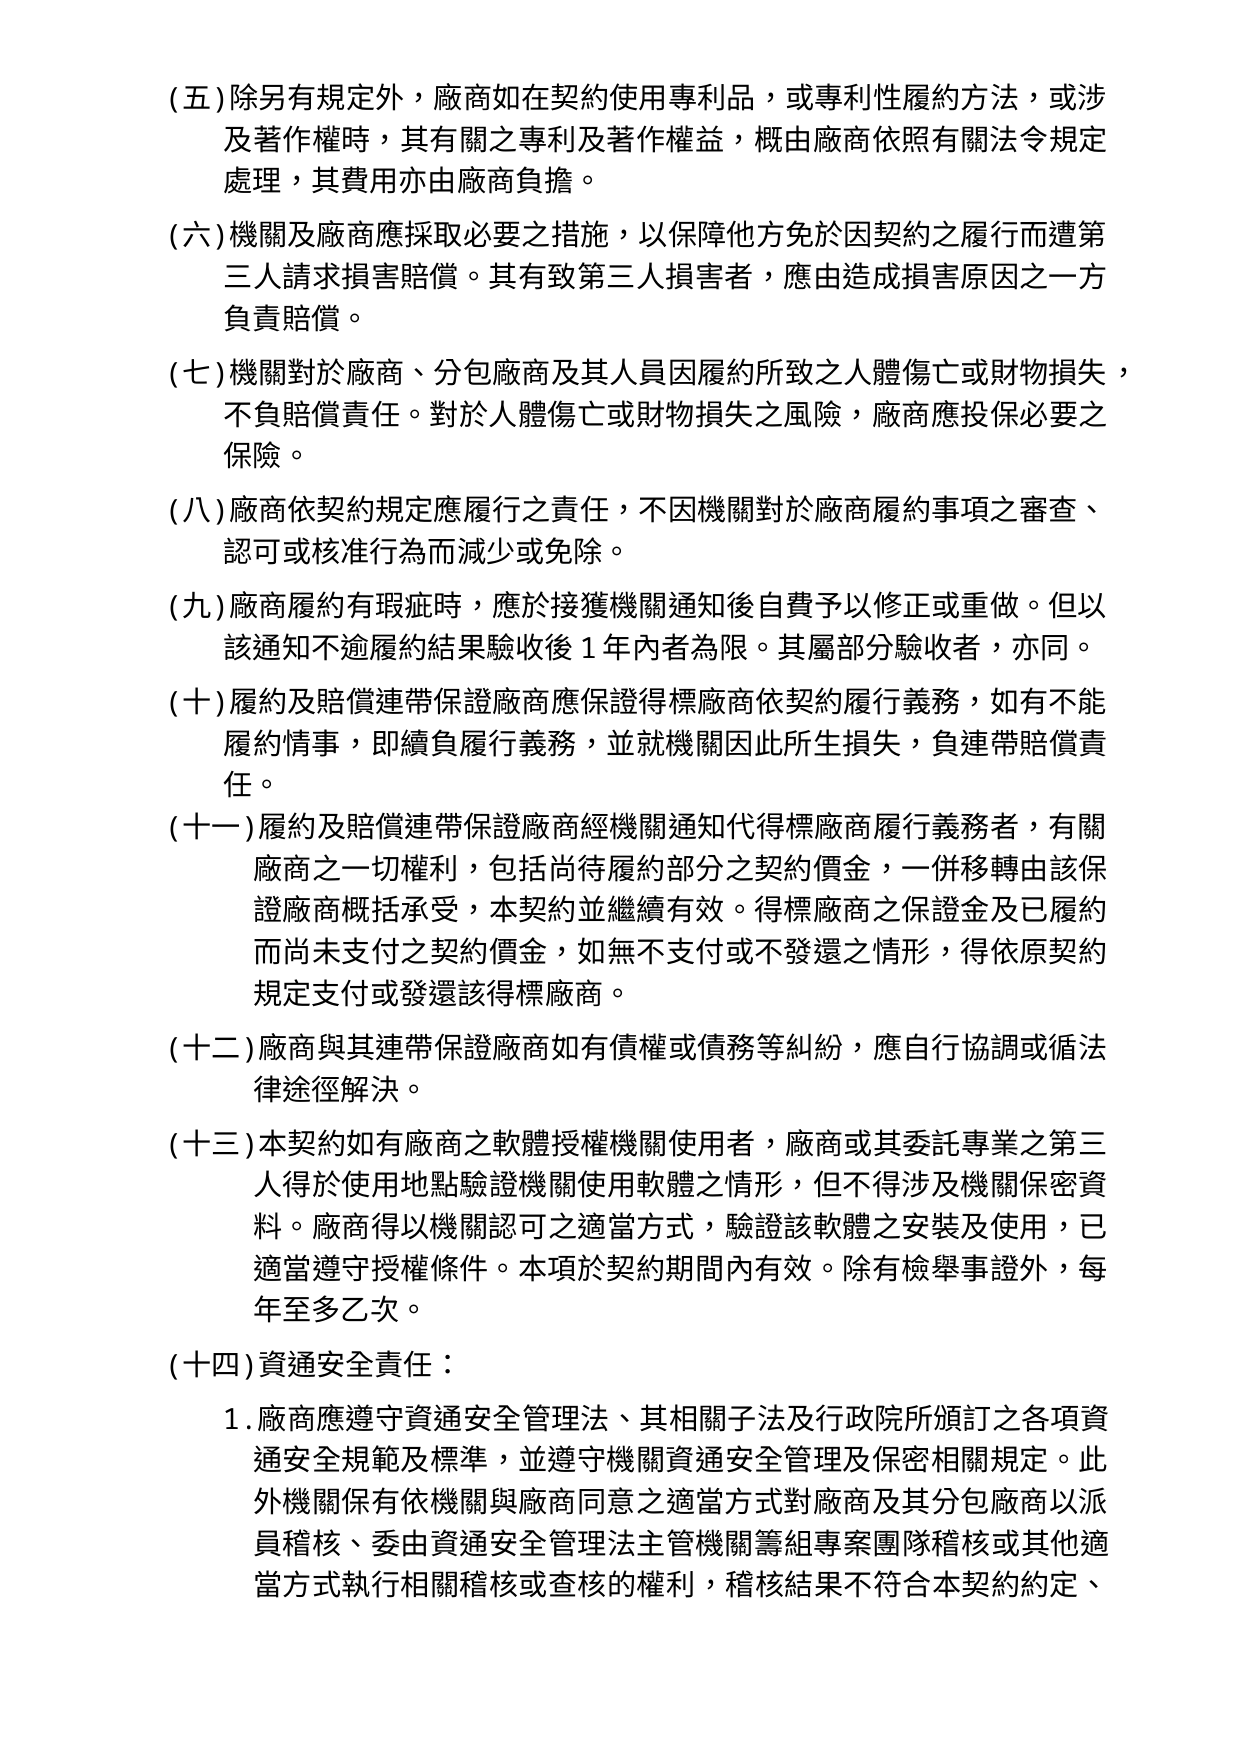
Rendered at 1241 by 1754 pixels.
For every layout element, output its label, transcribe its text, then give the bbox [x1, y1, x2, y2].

text (十四)資通安全責任： [164, 1342, 1109, 1383]
text (七)機關對於廠商、分包廠商及其人員因履約所致之人體傷亡或財物損失，不負賠償責任。對於人體傷亡或財物損失之風險，廠商應投保必要之保險。 [164, 350, 1109, 475]
text (九)廠商履約有瑕疵時，應於接獲機關通知後自費予以修正或重做。但以該通知不逾履約結果驗收後1年內者為限。其屬部分驗收者，亦同。 [164, 583, 1109, 667]
text (十三)本契約如有廠商之軟體授權機關使用者，廠商或其委託專業之第三人得於使用地點驗證機關使用軟體之情形，但不得涉及機關保密資料。廠商得以機關認可之適當方式，驗證該軟體之安裝及使用，已適當遵守授權條件。本項於契約期間內有效。除有檢舉事證外，每年至多乙次。 [164, 1121, 1109, 1329]
text (十)履約及賠償連帶保證廠商應保證得標廠商依契約履行義務，如有不能履約情事，即續負履行義務，並就機關因此所生損失，負連帶賠償責任。 [164, 679, 1109, 804]
text (十一)履約及賠償連帶保證廠商經機關通知代得標廠商履行義務者，有關廠商之一切權利，包括尚待履約部分之契約價金，一併移轉由該保證廠商概括承受，本契約並繼續有效。得標廠商之保證金及已履約而尚未支付之契約價金，如無不支付或不發還之情形，得依原契約規定支付或發還該得標廠商。 [164, 804, 1109, 1012]
text (六)機關及廠商應採取必要之措施，以保障他方免於因契約之履行而遭第三人請求損害賠償。其有致第三人損害者，應由造成損害原因之一方負責賠償。 [164, 212, 1109, 337]
text (五)除另有規定外，廠商如在契約使用專利品，或專利性履約方法，或涉及著作權時，其有關之專利及著作權益，概由廠商依照有關法令規定處理，其費用亦由廠商負擔。 [164, 75, 1109, 200]
text (十二)廠商與其連帶保證廠商如有債權或債務等糾紛，應自行協調或循法律途徑解決。 [164, 1025, 1109, 1108]
text (八)廠商依契約規定應履行之責任，不因機關對於廠商履約事項之審查、認可或核准行為而減少或免除。 [164, 487, 1109, 571]
text 1.廠商應遵守資通安全管理法、其相關子法及行政院所頒訂之各項資通安全規範及標準，並遵守機關資通安全管理及保密相關規定。此外機關保有依機關與廠商同意之適當方式對廠商及其分包廠商以派員稽核、委由資通安全管理法主管機關籌組專案團隊稽核或其他適當方式執行相關稽核或查核的權利，稽核結果不符合本契約約定、 [222, 1396, 1109, 1604]
